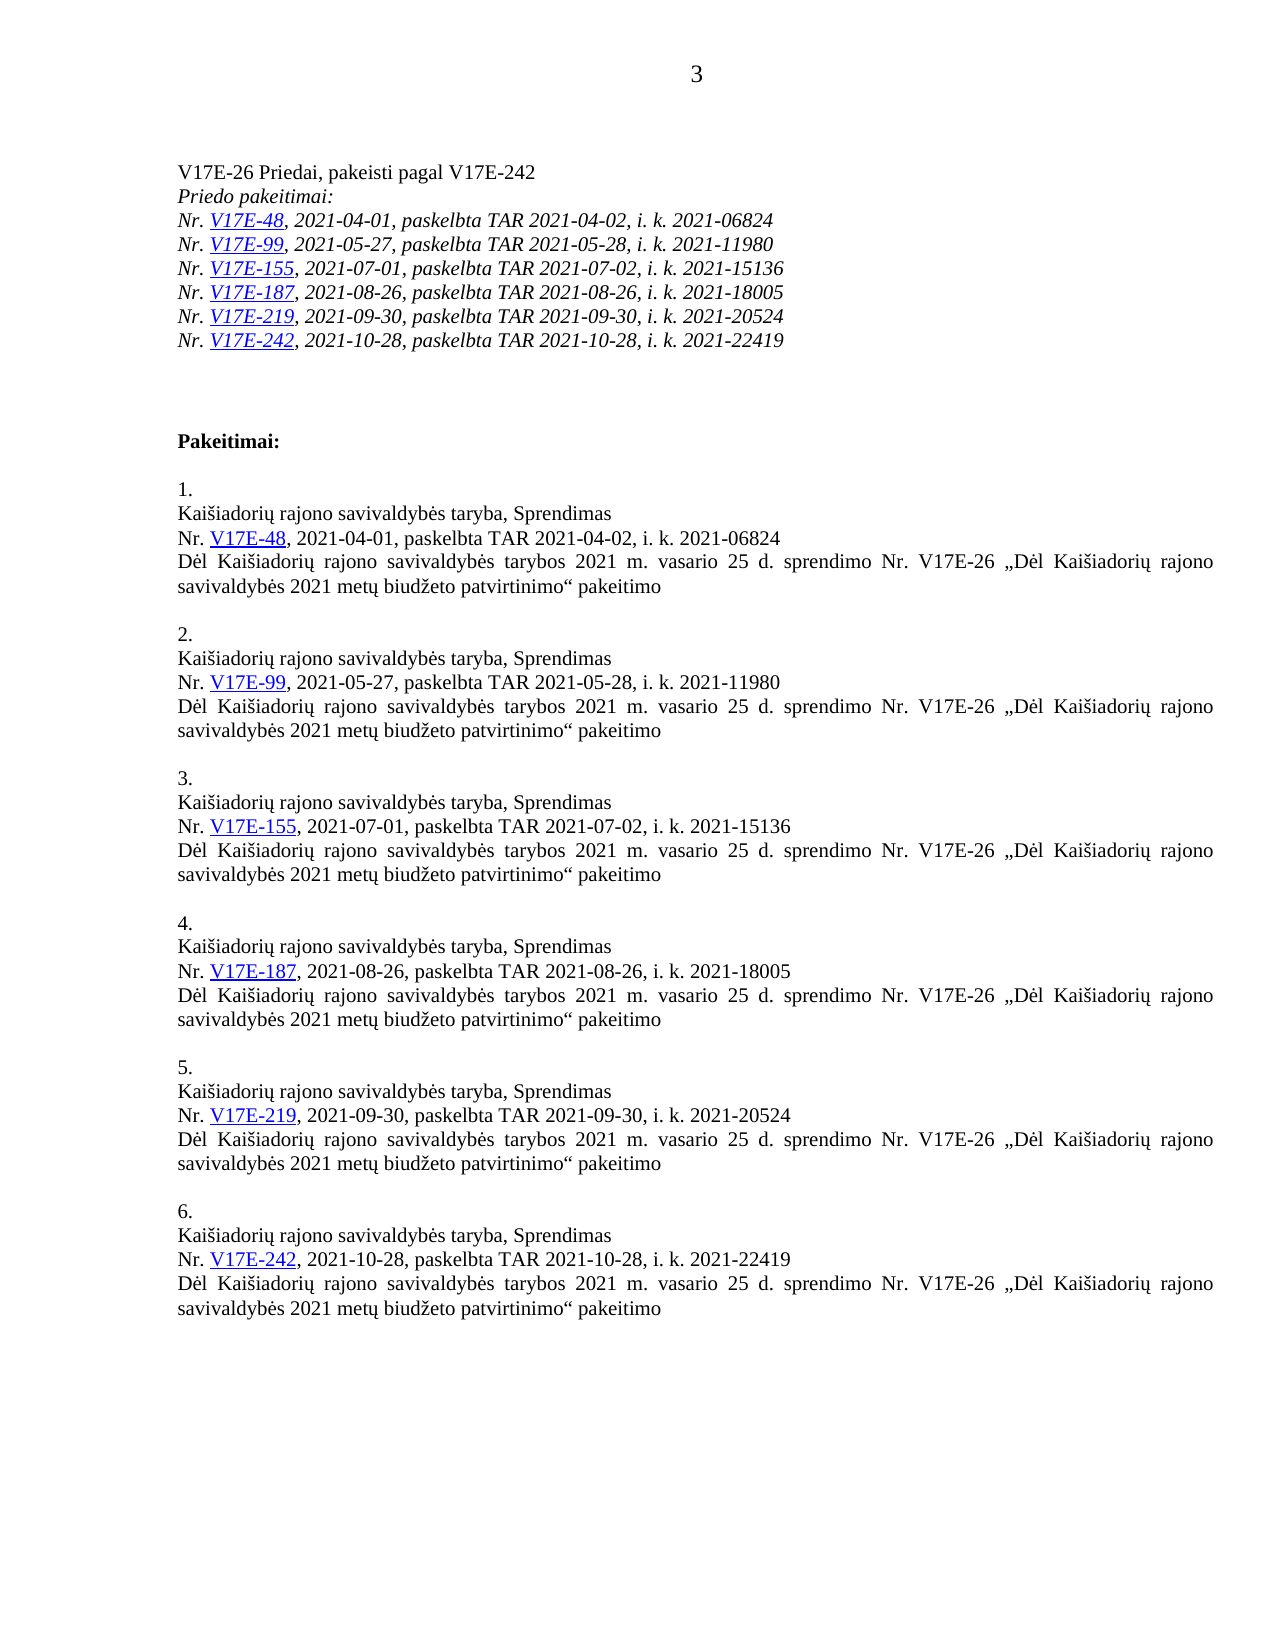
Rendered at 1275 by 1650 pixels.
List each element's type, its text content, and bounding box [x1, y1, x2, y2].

text V17E-26 Priedai, pakeisti pagal V17E-242 [177, 160, 1216, 184]
text 2. [177, 622, 1216, 646]
text Kaišiadorių rajono savivaldybės taryba, Sprendimas [177, 790, 1216, 814]
text Nr. V17E-219, 2021-09-30, paskelbta TAR 2021-09-30, i. k. 2021-20524 [177, 304, 1216, 328]
text Priedo pakeitimai: [177, 184, 1216, 208]
text Nr. V17E-99, 2021-05-27, paskelbta TAR 2021-05-28, i. k. 2021-11980 [177, 670, 1216, 694]
text Dėl Kaišiadorių rajono savivaldybės tarybos 2021 m. vasario 25 d. sprendimo Nr. V17E-26 „Dėl Kaišiadorių rajono savivaldybės 2021 metų biudžeto patvirtinimo“ pakeitimo [177, 838, 1216, 886]
text Nr. V17E-155, 2021-07-01, paskelbta TAR 2021-07-02, i. k. 2021-15136 [177, 814, 1216, 838]
text Kaišiadorių rajono savivaldybės taryba, Sprendimas [177, 1223, 1216, 1247]
text Kaišiadorių rajono savivaldybės taryba, Sprendimas [177, 934, 1216, 958]
text 3. [177, 766, 1216, 790]
text Dėl Kaišiadorių rajono savivaldybės tarybos 2021 m. vasario 25 d. sprendimo Nr. V17E-26 „Dėl Kaišiadorių rajono savivaldybės 2021 metų biudžeto patvirtinimo“ pakeitimo [177, 1271, 1216, 1319]
text Nr. V17E-155, 2021-07-01, paskelbta TAR 2021-07-02, i. k. 2021-15136 [177, 256, 1216, 280]
text 4. [177, 910, 1216, 934]
text Nr. V17E-242, 2021-10-28, paskelbta TAR 2021-10-28, i. k. 2021-22419 [177, 1247, 1216, 1271]
text Nr. V17E-219, 2021-09-30, paskelbta TAR 2021-09-30, i. k. 2021-20524 [177, 1103, 1216, 1127]
text Nr. V17E-48, 2021-04-01, paskelbta TAR 2021-04-02, i. k. 2021-06824 [177, 525, 1216, 549]
text Pakeitimai: [177, 429, 1216, 453]
text Nr. V17E-242, 2021-10-28, paskelbta TAR 2021-10-28, i. k. 2021-22419 [177, 328, 1216, 352]
text Dėl Kaišiadorių rajono savivaldybės tarybos 2021 m. vasario 25 d. sprendimo Nr. V17E-26 „Dėl Kaišiadorių rajono savivaldybės 2021 metų biudžeto patvirtinimo“ pakeitimo [177, 694, 1216, 742]
text Nr. V17E-187, 2021-08-26, paskelbta TAR 2021-08-26, i. k. 2021-18005 [177, 280, 1216, 304]
text Kaišiadorių rajono savivaldybės taryba, Sprendimas [177, 501, 1216, 525]
text Dėl Kaišiadorių rajono savivaldybės tarybos 2021 m. vasario 25 d. sprendimo Nr. V17E-26 „Dėl Kaišiadorių rajono savivaldybės 2021 metų biudžeto patvirtinimo“ pakeitimo [177, 983, 1216, 1031]
text Nr. V17E-187, 2021-08-26, paskelbta TAR 2021-08-26, i. k. 2021-18005 [177, 958, 1216, 983]
text Kaišiadorių rajono savivaldybės taryba, Sprendimas [177, 646, 1216, 670]
text 6. [177, 1199, 1216, 1223]
text 5. [177, 1055, 1216, 1079]
text Dėl Kaišiadorių rajono savivaldybės tarybos 2021 m. vasario 25 d. sprendimo Nr. V17E-26 „Dėl Kaišiadorių rajono savivaldybės 2021 metų biudžeto patvirtinimo“ pakeitimo [177, 1127, 1216, 1175]
text Nr. V17E-99, 2021-05-27, paskelbta TAR 2021-05-28, i. k. 2021-11980 [177, 232, 1216, 256]
text Dėl Kaišiadorių rajono savivaldybės tarybos 2021 m. vasario 25 d. sprendimo Nr. V17E-26 „Dėl Kaišiadorių rajono savivaldybės 2021 metų biudžeto patvirtinimo“ pakeitimo [177, 549, 1216, 598]
text Nr. V17E-48, 2021-04-01, paskelbta TAR 2021-04-02, i. k. 2021-06824 [177, 208, 1216, 232]
text Kaišiadorių rajono savivaldybės taryba, Sprendimas [177, 1079, 1216, 1103]
text 1. [177, 477, 1216, 501]
